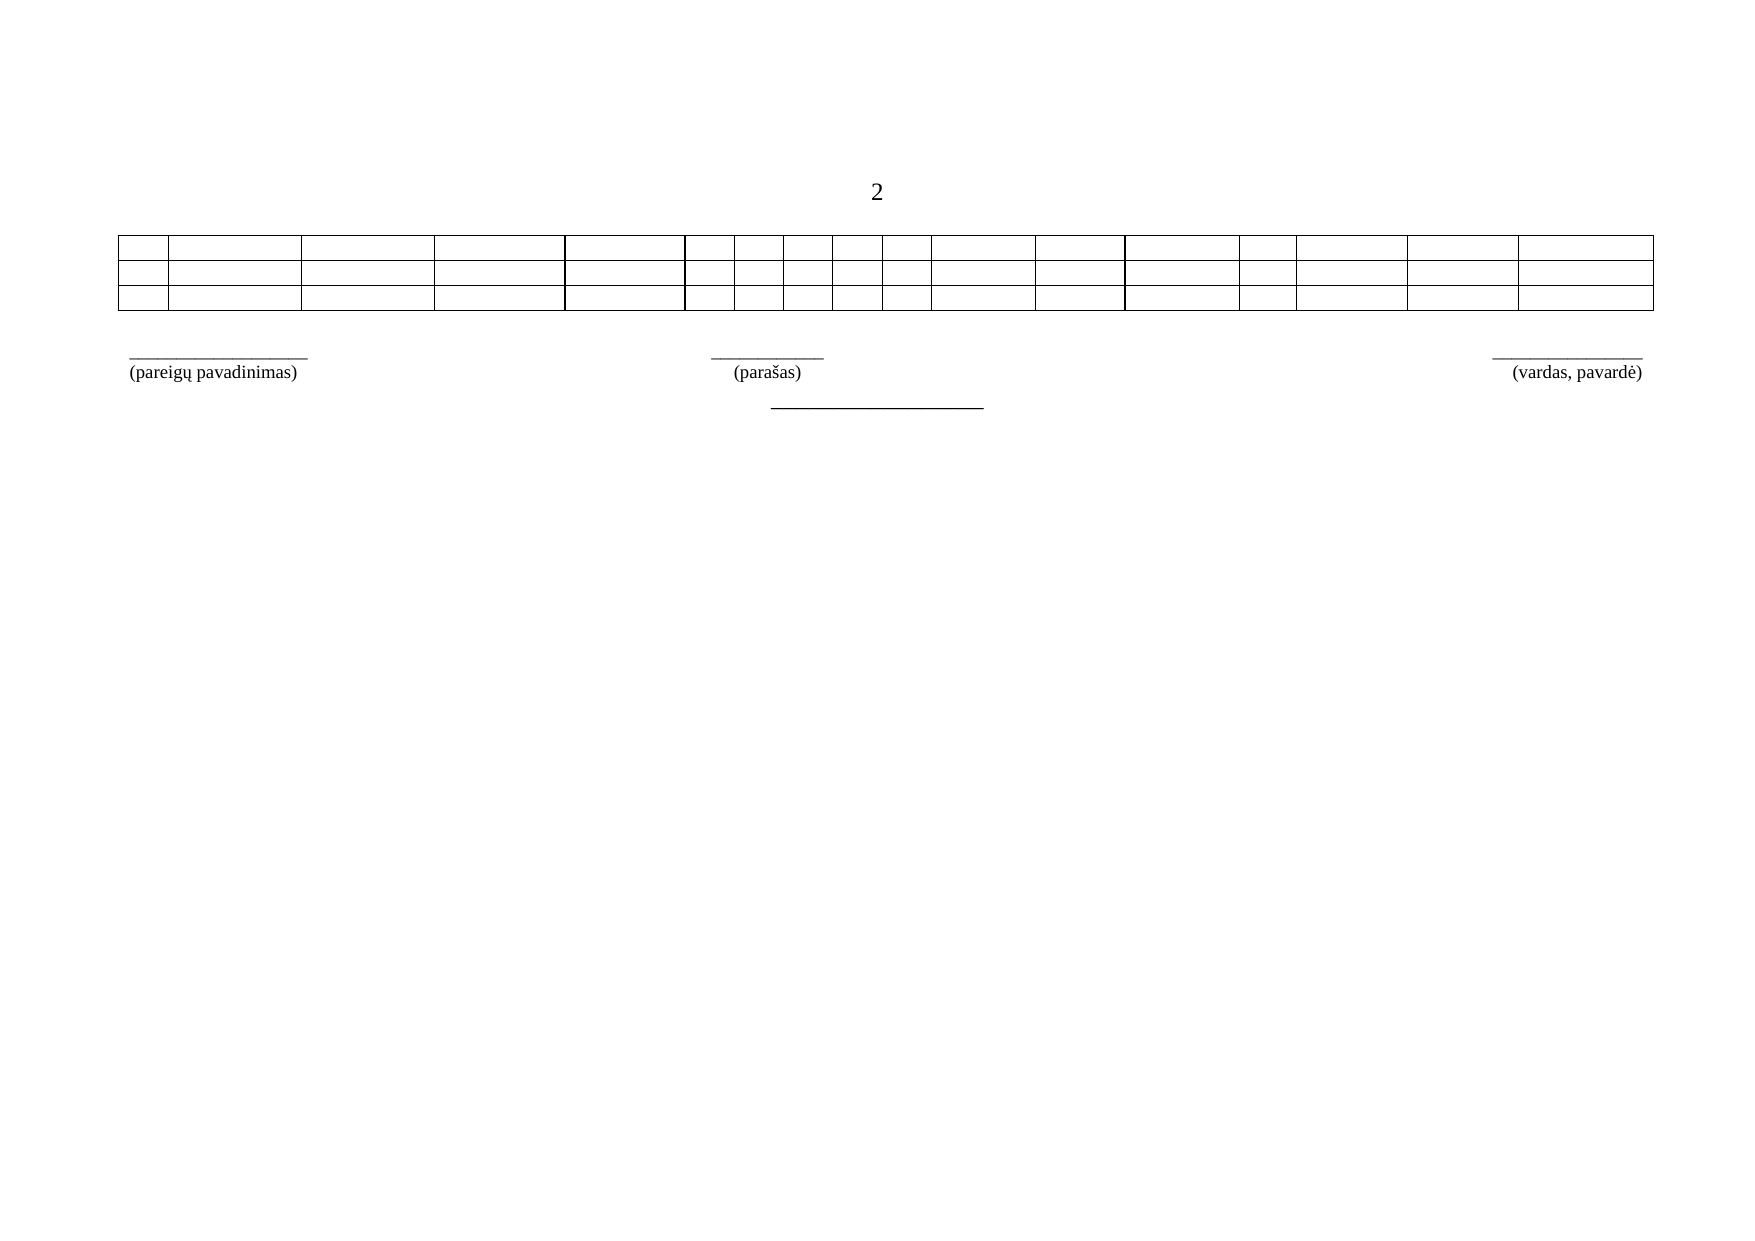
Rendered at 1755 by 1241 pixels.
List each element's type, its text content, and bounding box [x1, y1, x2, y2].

table_cell [1297, 286, 1407, 310]
table_cell [1036, 236, 1124, 260]
table_cell [1297, 261, 1407, 285]
table_cell [833, 261, 882, 285]
table_cell [784, 286, 832, 310]
table_cell [1408, 236, 1518, 260]
table_cell [784, 261, 832, 285]
text _________________ [118, 383, 1636, 412]
table_cell [833, 286, 882, 310]
table_cell [686, 286, 734, 310]
table_cell [435, 286, 564, 310]
table_cell [566, 261, 684, 285]
table_cell [686, 236, 734, 260]
table_cell [169, 286, 301, 310]
table_cell [1408, 261, 1518, 285]
table_cell [735, 286, 783, 310]
table_cell [833, 236, 882, 260]
table_cell [302, 261, 434, 285]
table_cell [883, 261, 931, 285]
table_cell [1036, 261, 1124, 285]
table_cell [1297, 236, 1407, 260]
table_cell [435, 261, 564, 285]
table_cell [735, 261, 783, 285]
table_cell [1240, 286, 1296, 310]
table_cell [1126, 261, 1239, 285]
table_cell [1408, 286, 1518, 310]
table_cell [1126, 286, 1239, 310]
table_cell [566, 236, 684, 260]
table_cell [119, 261, 168, 285]
table_header ___________________ (pareigų pavadinimas) [118, 340, 630, 383]
table_header ________________ (vardas, pavardė) [904, 340, 1653, 383]
table_cell [1126, 236, 1239, 260]
table_cell [883, 286, 931, 310]
table_cell [1519, 236, 1653, 260]
table_cell [932, 261, 1035, 285]
table_cell [883, 236, 931, 260]
table_cell [784, 236, 832, 260]
table_cell [1240, 236, 1296, 260]
table_cell [302, 286, 434, 310]
table_cell [1519, 286, 1653, 310]
table_cell [169, 236, 301, 260]
table_cell [1240, 261, 1296, 285]
table_cell [119, 286, 168, 310]
table_cell [169, 261, 301, 285]
table_cell [1519, 261, 1653, 285]
table_cell [119, 236, 168, 260]
table_cell [735, 236, 783, 260]
table_cell [435, 236, 564, 260]
table_cell [932, 236, 1035, 260]
table_cell [302, 236, 434, 260]
table_cell [932, 286, 1035, 310]
table_header ____________ (parašas) [630, 340, 904, 383]
table_cell [1036, 286, 1124, 310]
table_cell [686, 261, 734, 285]
table_cell [566, 286, 684, 310]
